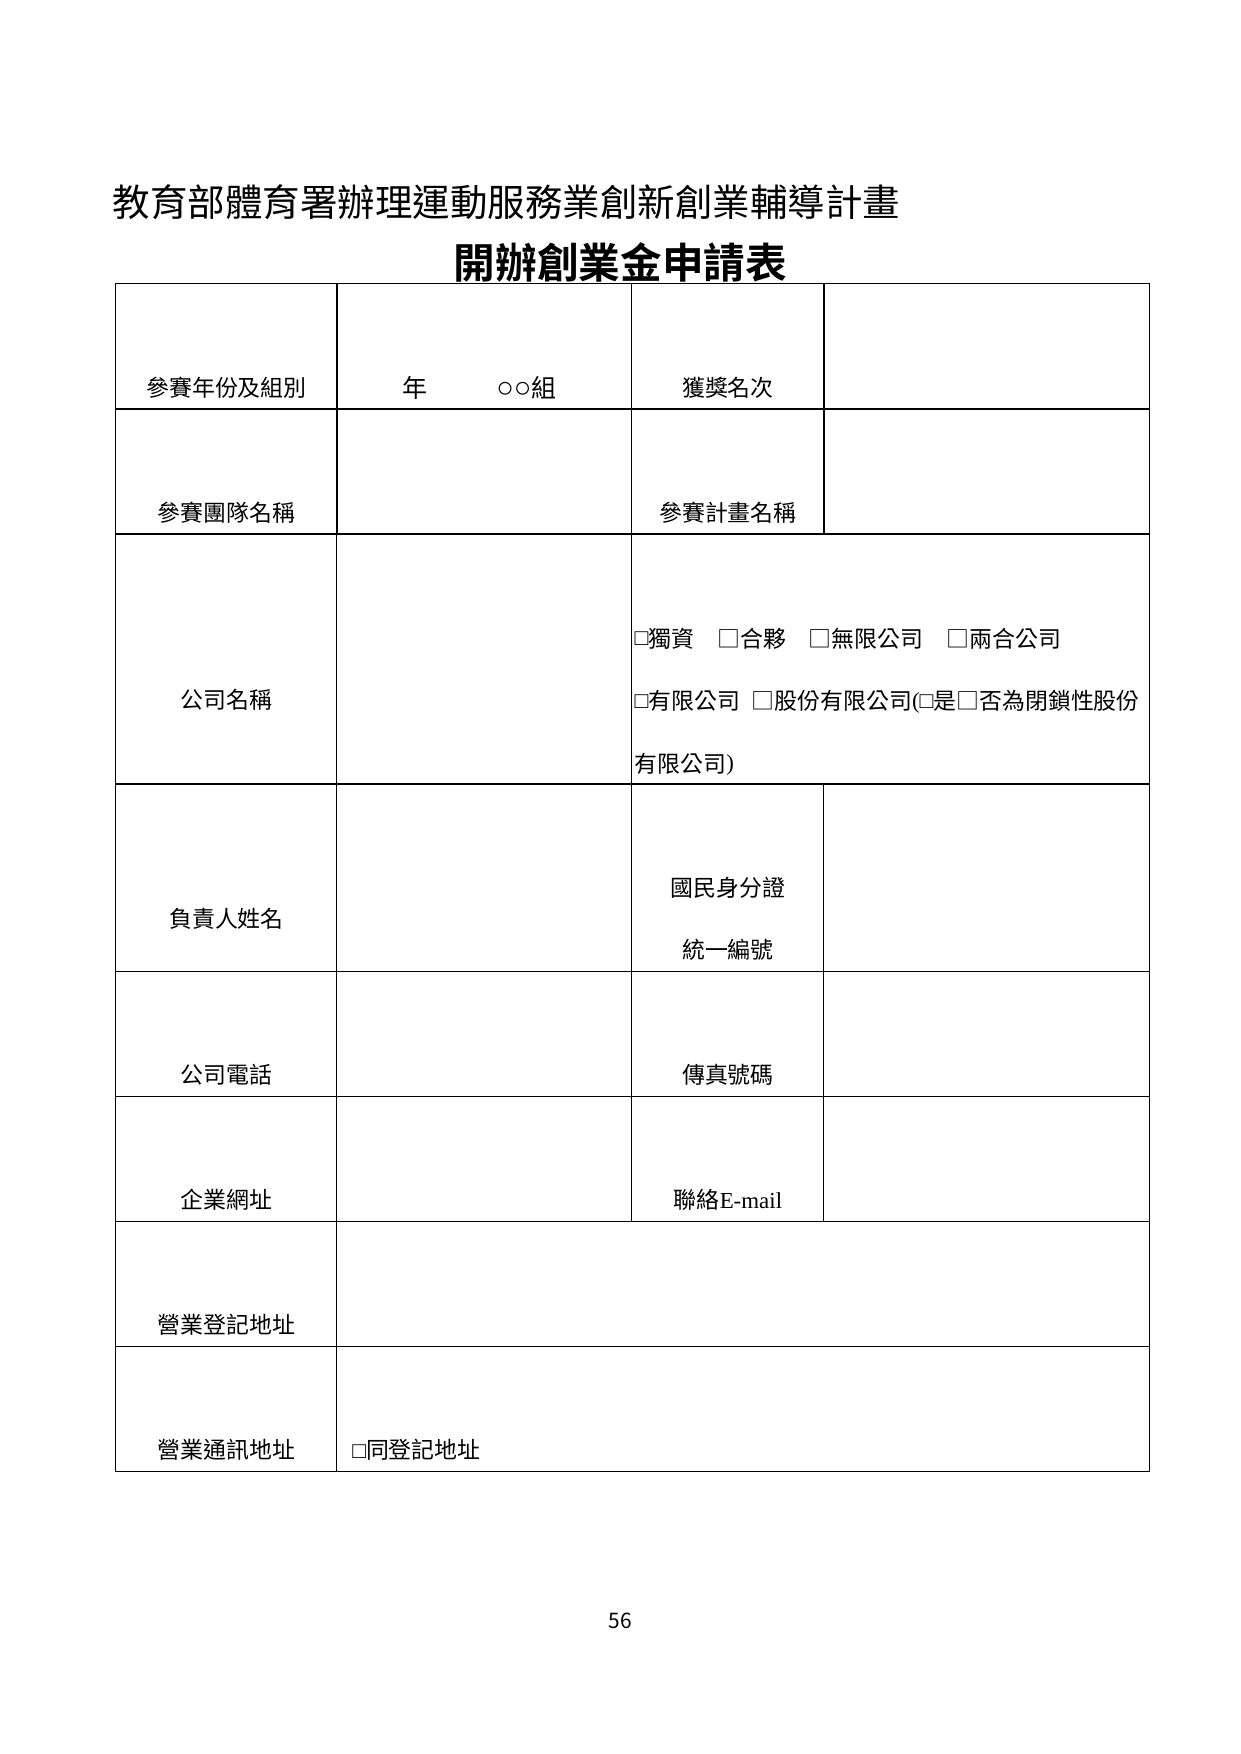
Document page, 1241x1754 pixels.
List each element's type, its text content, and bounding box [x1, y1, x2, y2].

table_cell [824, 972, 1149, 1096]
table_header ○○組 [493, 284, 631, 408]
table_cell [337, 785, 631, 971]
text 開辦創業金申請表 [112, 221, 1128, 283]
table_cell [824, 1097, 1149, 1221]
table_cell [337, 535, 631, 783]
table_cell 參賽計畫名稱 [632, 410, 823, 533]
table_cell [337, 972, 631, 1096]
table_header [825, 284, 1149, 408]
table_cell 企業網址 [116, 1097, 336, 1221]
table_cell 聯絡E-mail [632, 1097, 823, 1221]
table_cell 負責人姓名 [116, 785, 336, 971]
table_cell 傳真號碼 [632, 972, 823, 1096]
table_cell □獨資 □合夥 □無限公司 □兩合公司 □有限公司 □股份有限公司(□是□否為閉鎖性股份有限公司) [632, 535, 1149, 783]
table_cell [825, 410, 1149, 533]
table_cell 營業通訊地址 [116, 1347, 336, 1471]
table_cell 營業登記地址 [116, 1222, 336, 1346]
table_cell [337, 1222, 1149, 1346]
table_cell [824, 785, 1149, 971]
table_header 獲獎名次 [632, 284, 823, 408]
table_cell 公司電話 [116, 972, 336, 1096]
table_cell 參賽團隊名稱 [116, 410, 336, 533]
table_cell [337, 1097, 631, 1221]
table_cell □同登記地址 [337, 1347, 1149, 1471]
table_header 年 [338, 284, 493, 408]
text 教育部體育署辦理運動服務業創新創業輔導計畫 [112, 158, 1128, 221]
table_cell [338, 410, 631, 533]
table_header 參賽年份及組別 [116, 284, 336, 408]
table_cell 國民身分證 統一編號 [632, 785, 823, 971]
table_cell 公司名稱 [116, 535, 336, 783]
